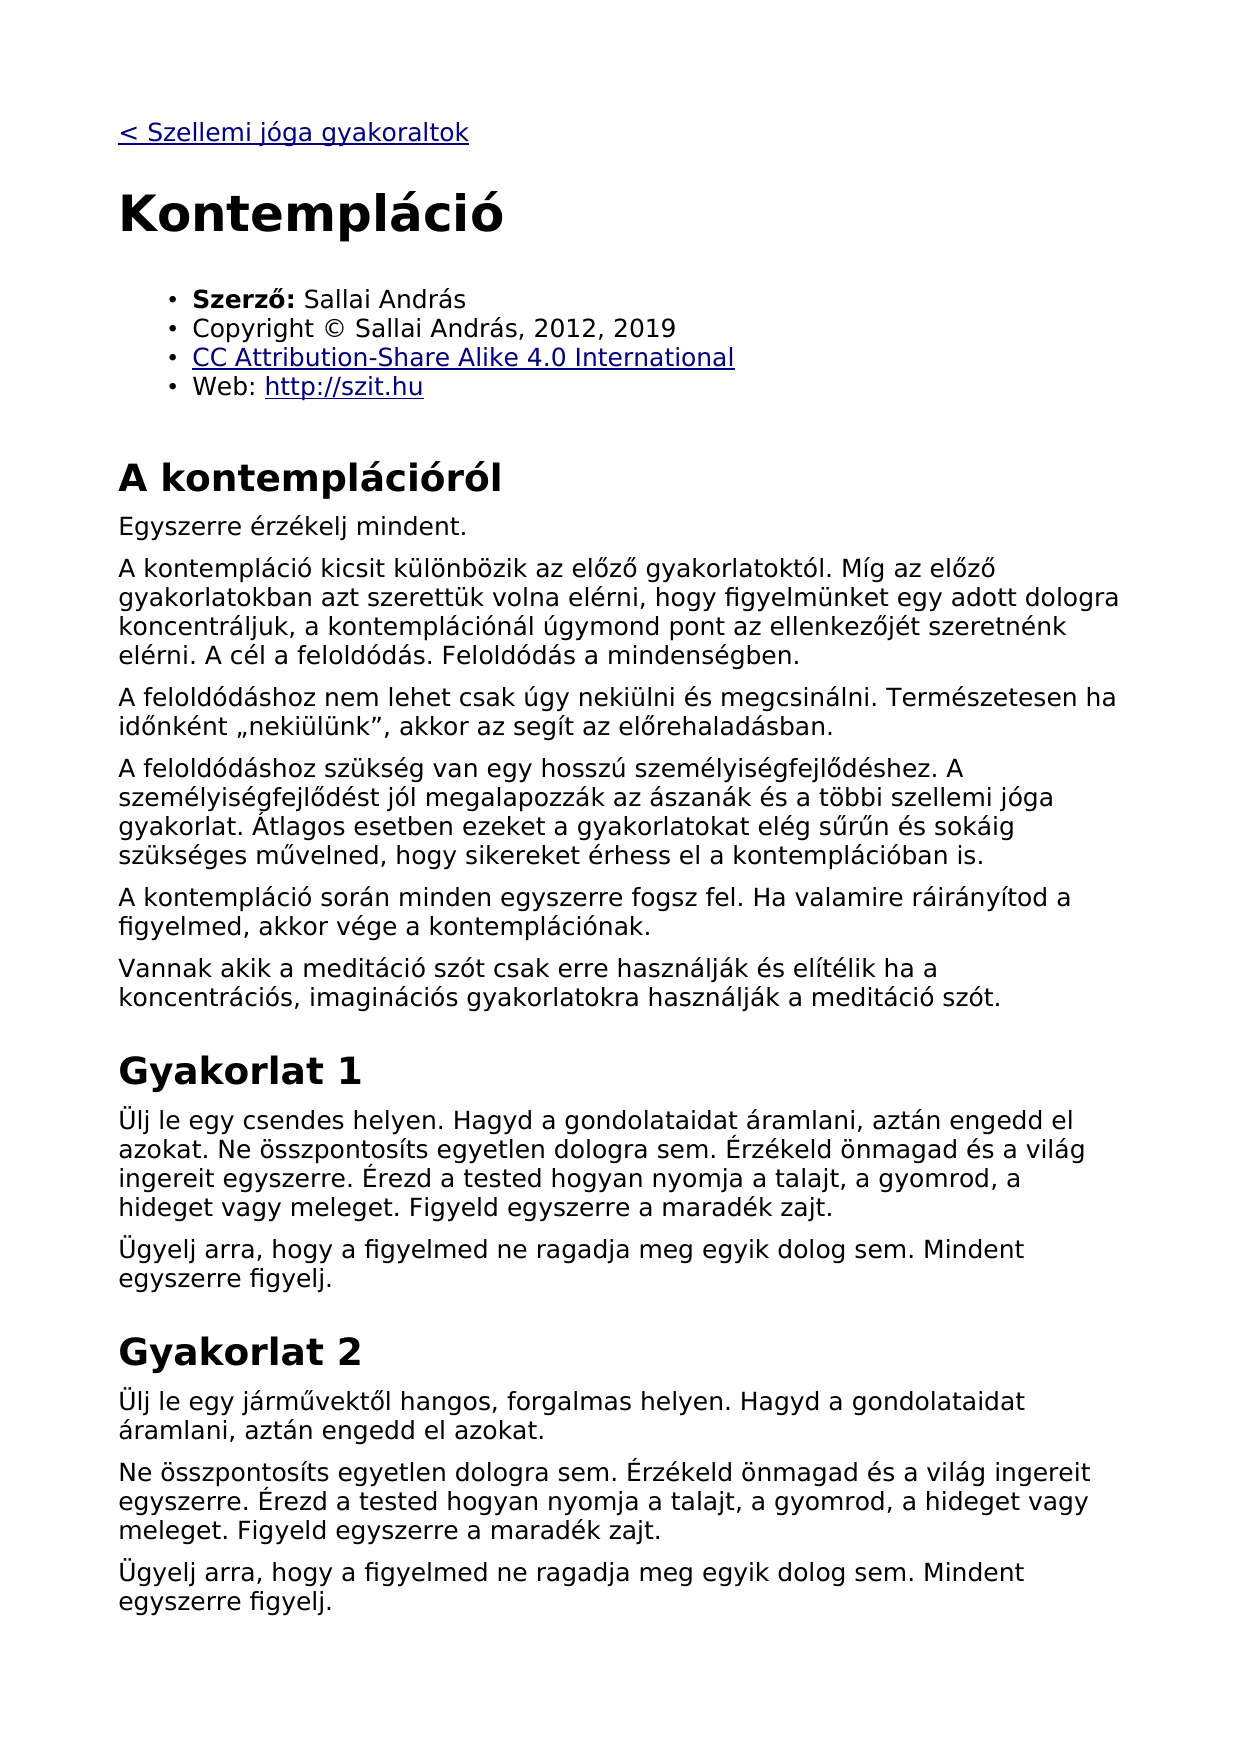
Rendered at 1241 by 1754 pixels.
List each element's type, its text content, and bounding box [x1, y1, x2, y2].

text Ne összpontosíts egyetlen dologra sem. Érzékeld önmagad és a világ ingereit egyszerre. Érezd a tested hogyan nyomja a talajt, a gyomrod, a hideget vagy meleget. Figyeld egyszerre a maradék zajt. [118, 1458, 1122, 1545]
text Vannak akik a meditáció szót csak erre használják és elítélik ha a koncentrációs, imaginációs gyakorlatokra használják a meditáció szót. [118, 954, 1122, 1012]
list CC Attribution-Share Alike 4.0 International [177, 343, 1122, 372]
text Ügyelj arra, hogy a figyelmed ne ragadja meg egyik dolog sem. Mindent egyszerre figyelj. [118, 1558, 1122, 1616]
subtitle Kontempláció [118, 185, 1122, 243]
text A feloldódáshoz szükség van egy hosszú személyiségfejlődéshez. A személyiségfejlődést jól megalapozzák az ászanák és a többi szellemi jóga gyakorlat. Átlagos esetben ezeket a gyakorlatokat elég sűrűn és sokáig szükséges művelned, hogy sikereket érhess el a kontemplációban is. [118, 754, 1122, 871]
list Szerző: Sallai András [177, 285, 1122, 314]
text Ülj le egy járművektől hangos, forgalmas helyen. Hagyd a gondolataidat áramlani, aztán engedd el azokat. [118, 1387, 1122, 1445]
text Egyszerre érzékelj mindent. [118, 512, 1122, 541]
text Ügyelj arra, hogy a figyelmed ne ragadja meg egyik dolog sem. Mindent egyszerre figyelj. [118, 1235, 1122, 1293]
text A feloldódáshoz nem lehet csak úgy nekiülni és megcsinálni. Természetesen ha időnként „nekiülünk”, akkor az segít az előrehaladásban. [118, 683, 1122, 741]
list Web: http://szit.hu [177, 372, 1122, 402]
list Copyright © Sallai András, 2012, 2019 [177, 314, 1122, 343]
subtitle A kontemplációról [118, 456, 1122, 500]
subtitle Gyakorlat 1 [118, 1050, 1122, 1093]
text A kontempláció kicsit különbözik az előző gyakorlatoktól. Míg az előző gyakorlatokban azt szerettük volna elérni, hogy figyelmünket egy adott dologra koncentráljuk, a kontemplációnál úgymond pont az ellenkezőjét szeretnénk elérni. A cél a feloldódás. Feloldódás a mindenségben. [118, 554, 1122, 671]
text A kontempláció során minden egyszerre fogsz fel. Ha valamire ráirányítod a figyelmed, akkor vége a kontemplációnak. [118, 883, 1122, 941]
text < Szellemi jóga gyakoraltok [118, 118, 1122, 147]
subtitle Gyakorlat 2 [118, 1331, 1122, 1374]
text Ülj le egy csendes helyen. Hagyd a gondolataidat áramlani, aztán engedd el azokat. Ne összpontosíts egyetlen dologra sem. Érzékeld önmagad és a világ ingereit egyszerre. Érezd a tested hogyan nyomja a talajt, a gyomrod, a hideget vagy meleget. Figyeld egyszerre a maradék zajt. [118, 1106, 1122, 1223]
